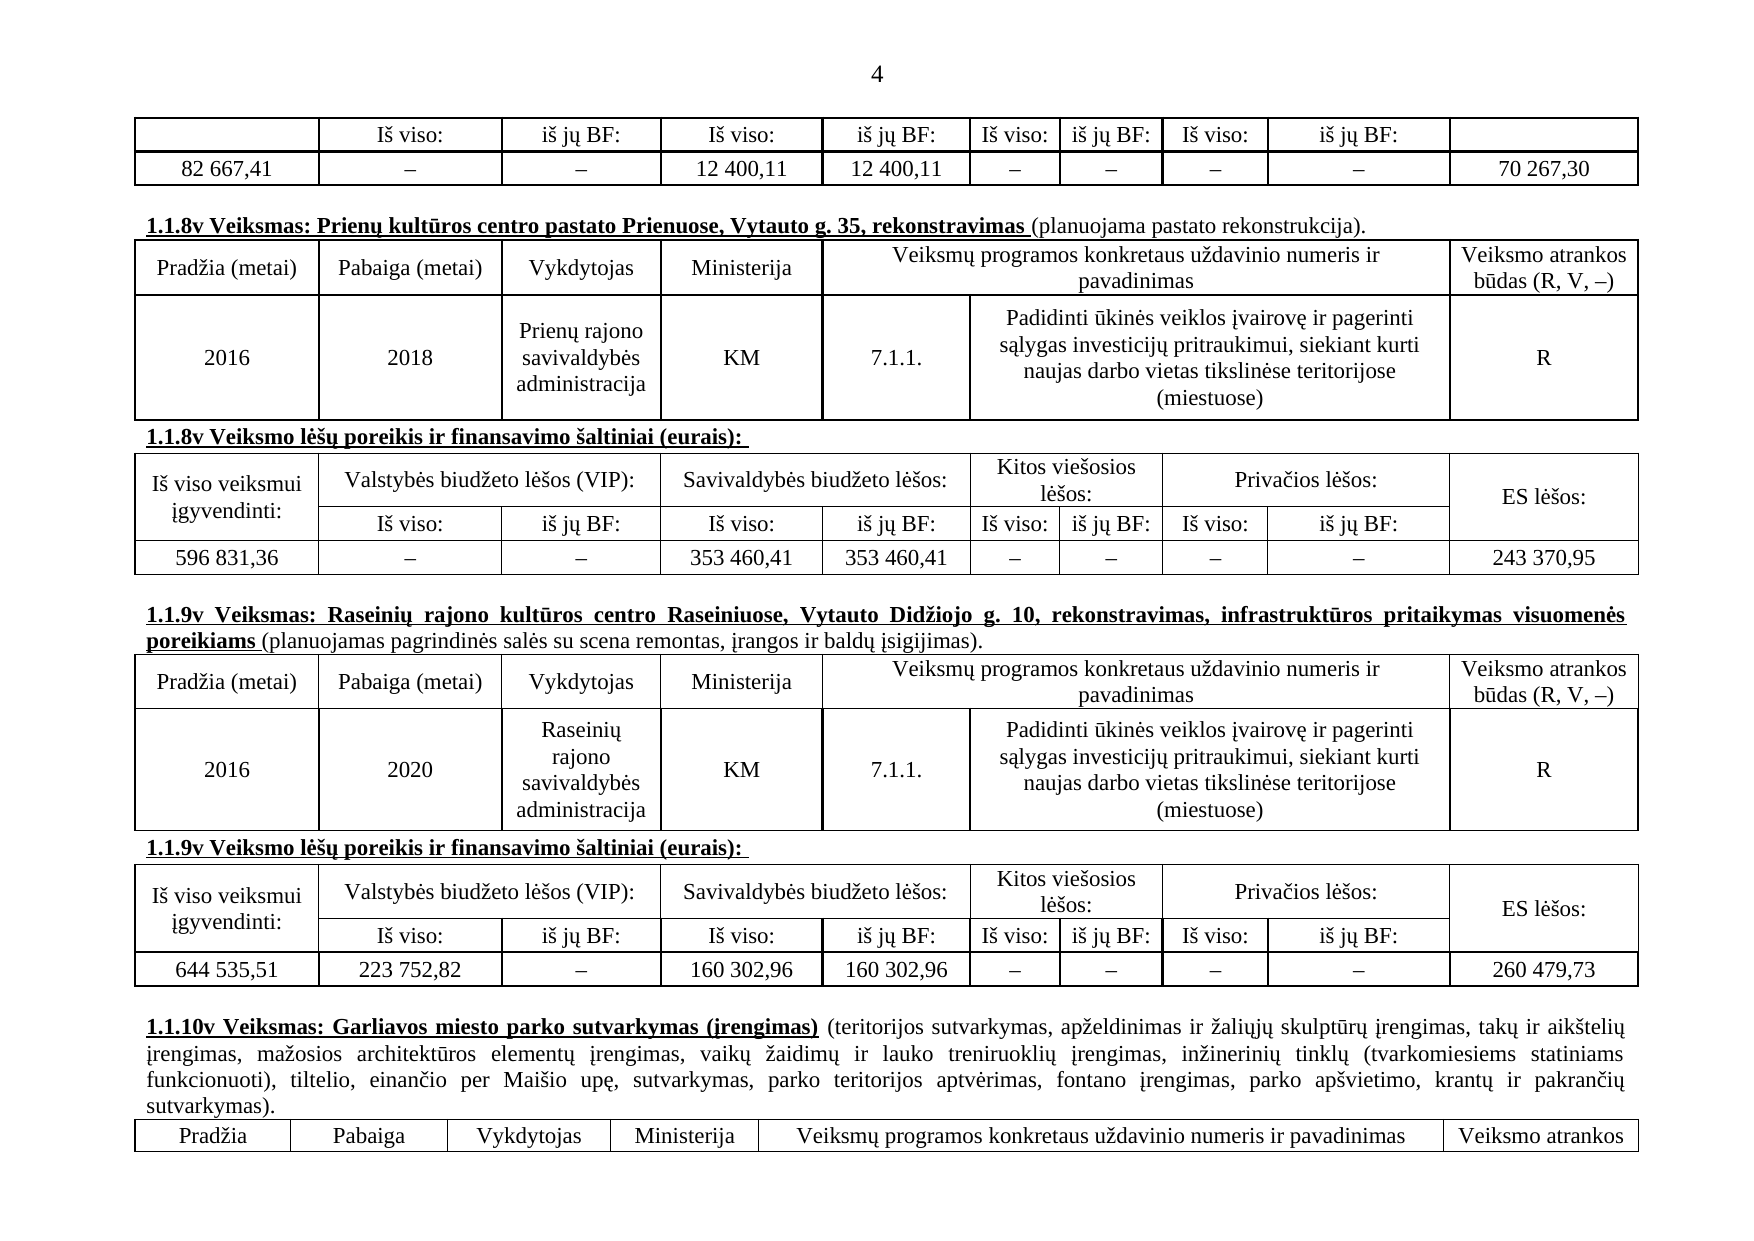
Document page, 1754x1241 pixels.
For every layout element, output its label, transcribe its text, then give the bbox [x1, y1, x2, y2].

table_cell [1645, 540, 1680, 574]
table_cell 353 460,41 [661, 541, 822, 574]
table_cell [128, 918, 134, 951]
table_cell iš jų BF: [823, 507, 970, 540]
table_cell 1.1.8v Veiksmas: Prienų kultūros centro pastato Prienuose, Vytauto g. 35, rekonstravimas (planuojama pastato rekonstrukcija). [135, 186, 1638, 239]
table_cell Ministerija [611, 1120, 758, 1151]
table_cell [1650, 1119, 1656, 1151]
table_cell 12 400,11 [662, 153, 821, 184]
table_cell iš jų BF: [502, 507, 660, 540]
table_cell [128, 184, 135, 239]
table_cell Pabaiga [291, 1120, 447, 1151]
table_cell Valstybės biudžeto lėšos (VIP): [319, 454, 660, 506]
table_cell Pabaiga (metai) [320, 241, 501, 294]
table_cell Iš viso veiksmui įgyvendinti: [136, 454, 318, 540]
table_cell [128, 708, 134, 830]
table_cell iš jų BF: [503, 119, 660, 150]
table_cell 353 460,41 [823, 541, 970, 574]
table_cell [1645, 654, 1680, 707]
table_cell 1.1.9v Veiksmo lėšų poreikis ir finansavimo šaltiniai (eurais): [135, 831, 1638, 864]
table_cell Iš viso: [971, 919, 1059, 951]
table_cell – [971, 153, 1059, 184]
table_cell [128, 419, 135, 452]
table_cell 1.1.8v Veiksmo lėšų poreikis ir finansavimo šaltiniai (eurais): [135, 421, 1638, 452]
table_cell Iš viso: [662, 919, 821, 951]
table_cell [1645, 294, 1680, 419]
table_cell 260 479,73 [1451, 953, 1637, 985]
table_cell – [503, 153, 660, 184]
table_cell Iš viso: [971, 119, 1059, 150]
table_cell [1638, 184, 1644, 239]
table_cell iš jų BF: [1061, 919, 1161, 951]
table_cell Valstybės biudžeto lėšos (VIP): [319, 865, 660, 917]
table_cell Vykdytojas [502, 655, 660, 707]
table_cell – [502, 541, 660, 574]
table_cell [1639, 540, 1644, 574]
table_cell Veiksmo atrankos būdas (R, V, –) [1450, 655, 1638, 707]
table_cell Iš viso: [662, 119, 821, 150]
table_cell – [1164, 153, 1267, 184]
table_cell Iš viso: [1164, 919, 1267, 951]
table_cell iš jų BF: [824, 119, 969, 150]
table_cell 2020 [320, 709, 501, 830]
table_cell [1663, 985, 1680, 1119]
table_cell – [503, 953, 660, 985]
table_cell 7.1.1. [824, 709, 969, 830]
table_cell Iš viso: [319, 507, 501, 540]
table_cell – [1269, 153, 1449, 184]
table_cell [128, 506, 134, 540]
table_cell – [1061, 953, 1161, 985]
table_cell KM [662, 296, 821, 419]
table_cell 2016 [136, 709, 318, 830]
table_cell [1639, 1119, 1644, 1151]
table_cell – [1268, 541, 1449, 574]
table_cell [1639, 117, 1644, 150]
table_cell [1645, 1119, 1650, 1151]
table_cell 243 370,95 [1450, 541, 1638, 574]
table_cell [1645, 830, 1680, 864]
table_cell iš jų BF: [1060, 507, 1162, 540]
table_cell Padidinti ūkinės veiklos įvairovę ir pagerinti sąlygas investicijų pritraukimui, siekiant kurti naujas darbo vietas tikslinėse teritorijose (miestuose) [971, 296, 1449, 419]
table_cell [1645, 419, 1680, 452]
table_cell Prienų rajono savivaldybės administracija [503, 296, 660, 419]
table_cell Kitos viešosios lėšos: [971, 454, 1162, 506]
table_cell iš jų BF: [1268, 507, 1449, 540]
table_cell – [1164, 953, 1267, 985]
table_cell 1.1.10v Veiksmas: Garliavos miesto parko sutvarkymas (įrengimas) (teritorijos sutvarkymas, apželdinimas ir žaliųjų skulptūrų įrengimas, takų ir aikštelių įrengimas, mažosios architektūros elementų įrengimas, vaikų žaidimų ir lauko treniruoklių įrengimas, inžinerinių tinklų (tvarkomiesiems statiniams funkcionuoti), tiltelio, einančio per Maišio upę, sutvarkymas, parko teritorijos aptvėrimas, fontano įrengimas, parko apšvietimo, krantų ir pakrančių sutvarkymas). [135, 987, 1638, 1119]
table_cell Iš viso veiksmui įgyvendinti: [136, 865, 318, 951]
table_cell Pradžia (metai) [136, 241, 318, 294]
table_cell Vykdytojas [448, 1120, 610, 1151]
table_cell Veiksmo atrankos [1444, 1120, 1638, 1151]
table_cell R [1451, 296, 1637, 419]
table_cell 1.1.9v Veiksmas: Raseinių rajono kultūros centro Raseiniuose, Vytauto Didžiojo g. 10, rekonstravimas, infrastruktūros pritaikymas visuomenės poreikiams (planuojamas pagrindinės salės su scena remontas, įrangos ir baldų įsigijimas). [135, 575, 1638, 654]
table_cell Veiksmo atrankos būdas (R, V, –) [1451, 241, 1637, 294]
table_cell [1663, 1119, 1680, 1151]
table_cell Ministerija [662, 241, 821, 294]
table_cell 223 752,82 [320, 953, 501, 985]
table_cell iš jų BF: [1269, 119, 1449, 150]
table_cell [1645, 985, 1650, 1119]
table_cell [128, 1119, 134, 1151]
table_cell 82 667,41 [136, 153, 318, 184]
table_cell Vykdytojas [503, 241, 660, 294]
table_cell Pabaiga (metai) [319, 655, 501, 707]
table_cell Iš viso: [661, 507, 822, 540]
table_cell Savivaldybės biudžeto lėšos: [661, 865, 970, 917]
table_cell – [1061, 153, 1161, 184]
table_cell iš jų BF: [503, 919, 660, 951]
table_cell [1639, 918, 1644, 951]
table_cell [1639, 294, 1644, 419]
table_cell Kitos viešosios lėšos: [971, 865, 1162, 917]
table_cell Raseinių rajono savivaldybės administracija [503, 709, 660, 830]
table_cell [1451, 119, 1637, 150]
table_cell [1639, 150, 1644, 184]
table_cell Pradžia [136, 1120, 290, 1151]
table_cell [1645, 506, 1680, 540]
table_cell [128, 294, 134, 419]
table_cell [1638, 830, 1644, 864]
table_cell [128, 864, 134, 917]
table_cell [1638, 419, 1644, 452]
table_cell 160 302,96 [662, 953, 821, 985]
table_cell Veiksmų programos konkretaus uždavinio numeris ir pavadinimas [759, 1120, 1443, 1151]
table_cell [1639, 239, 1644, 294]
table_cell [1638, 985, 1644, 1119]
table_cell 2018 [320, 296, 501, 419]
table_cell 12 400,11 [824, 153, 969, 184]
table_cell iš jų BF: [1269, 919, 1449, 951]
table_cell [136, 119, 318, 150]
table_cell – [971, 541, 1059, 574]
table_cell 70 267,30 [1451, 153, 1637, 184]
table_cell – [320, 153, 501, 184]
table_cell [1645, 864, 1680, 917]
table_cell Privačios lėšos: [1163, 865, 1449, 917]
table_cell KM [662, 709, 821, 830]
table_cell [128, 239, 134, 294]
table_cell [1639, 506, 1644, 540]
table_cell Iš viso: [1163, 507, 1267, 540]
table_cell [1650, 985, 1656, 1119]
table_cell [1639, 951, 1644, 985]
table_cell 644 535,51 [136, 953, 318, 985]
table_cell [1645, 708, 1680, 830]
table_cell – [1269, 953, 1449, 985]
table_cell Iš viso: [1164, 119, 1267, 150]
table_cell iš jų BF: [1061, 119, 1161, 150]
table_cell iš jų BF: [824, 919, 969, 951]
table_cell Pradžia (metai) [136, 655, 318, 707]
table_cell [128, 654, 134, 707]
table_cell ES lėšos: [1450, 454, 1638, 540]
table_cell [128, 117, 134, 150]
table_cell 596 831,36 [136, 541, 318, 574]
table_cell [1656, 985, 1663, 1119]
table_cell [1656, 1119, 1663, 1151]
table_cell – [319, 541, 501, 574]
table_cell [1645, 574, 1680, 654]
table_cell [128, 574, 135, 654]
table_cell Padidinti ūkinės veiklos įvairovę ir pagerinti sąlygas investicijų pritraukimui, siekiant kurti naujas darbo vietas tikslinėse teritorijose (miestuose) [971, 709, 1449, 830]
table_cell Ministerija [661, 655, 822, 707]
table_cell [1639, 654, 1644, 707]
table_cell [1639, 708, 1644, 830]
table_cell 160 302,96 [824, 953, 969, 985]
table_cell [1645, 951, 1680, 985]
table_cell [1645, 184, 1680, 239]
table_cell [1645, 117, 1680, 150]
table_cell – [1060, 541, 1162, 574]
table_cell [1645, 453, 1680, 506]
table_cell [1638, 574, 1644, 654]
table_cell [1639, 453, 1644, 506]
table_cell 2016 [136, 296, 318, 419]
table_cell [128, 150, 134, 184]
table_cell [1645, 918, 1680, 951]
table_cell Iš viso: [971, 507, 1059, 540]
table_cell – [971, 953, 1059, 985]
table_cell ES lėšos: [1450, 865, 1638, 951]
table_cell – [1163, 541, 1267, 574]
table_cell [128, 985, 135, 1119]
table_cell Savivaldybės biudžeto lėšos: [661, 454, 970, 506]
table_cell [128, 540, 134, 574]
table_cell [1639, 864, 1644, 917]
table_cell [1645, 150, 1680, 184]
table_cell [1645, 239, 1680, 294]
table_cell Veiksmų programos konkretaus uždavinio numeris ir pavadinimas [823, 655, 1449, 707]
table_cell Iš viso: [319, 919, 501, 951]
table_cell [128, 951, 134, 985]
table_cell [128, 453, 134, 506]
table_cell Privačios lėšos: [1163, 454, 1449, 506]
table_cell [128, 830, 135, 864]
table_cell Iš viso: [320, 119, 501, 150]
table_cell Veiksmų programos konkretaus uždavinio numeris ir pavadinimas [824, 241, 1449, 294]
table_cell R [1451, 709, 1637, 830]
table_cell 7.1.1. [824, 296, 969, 419]
